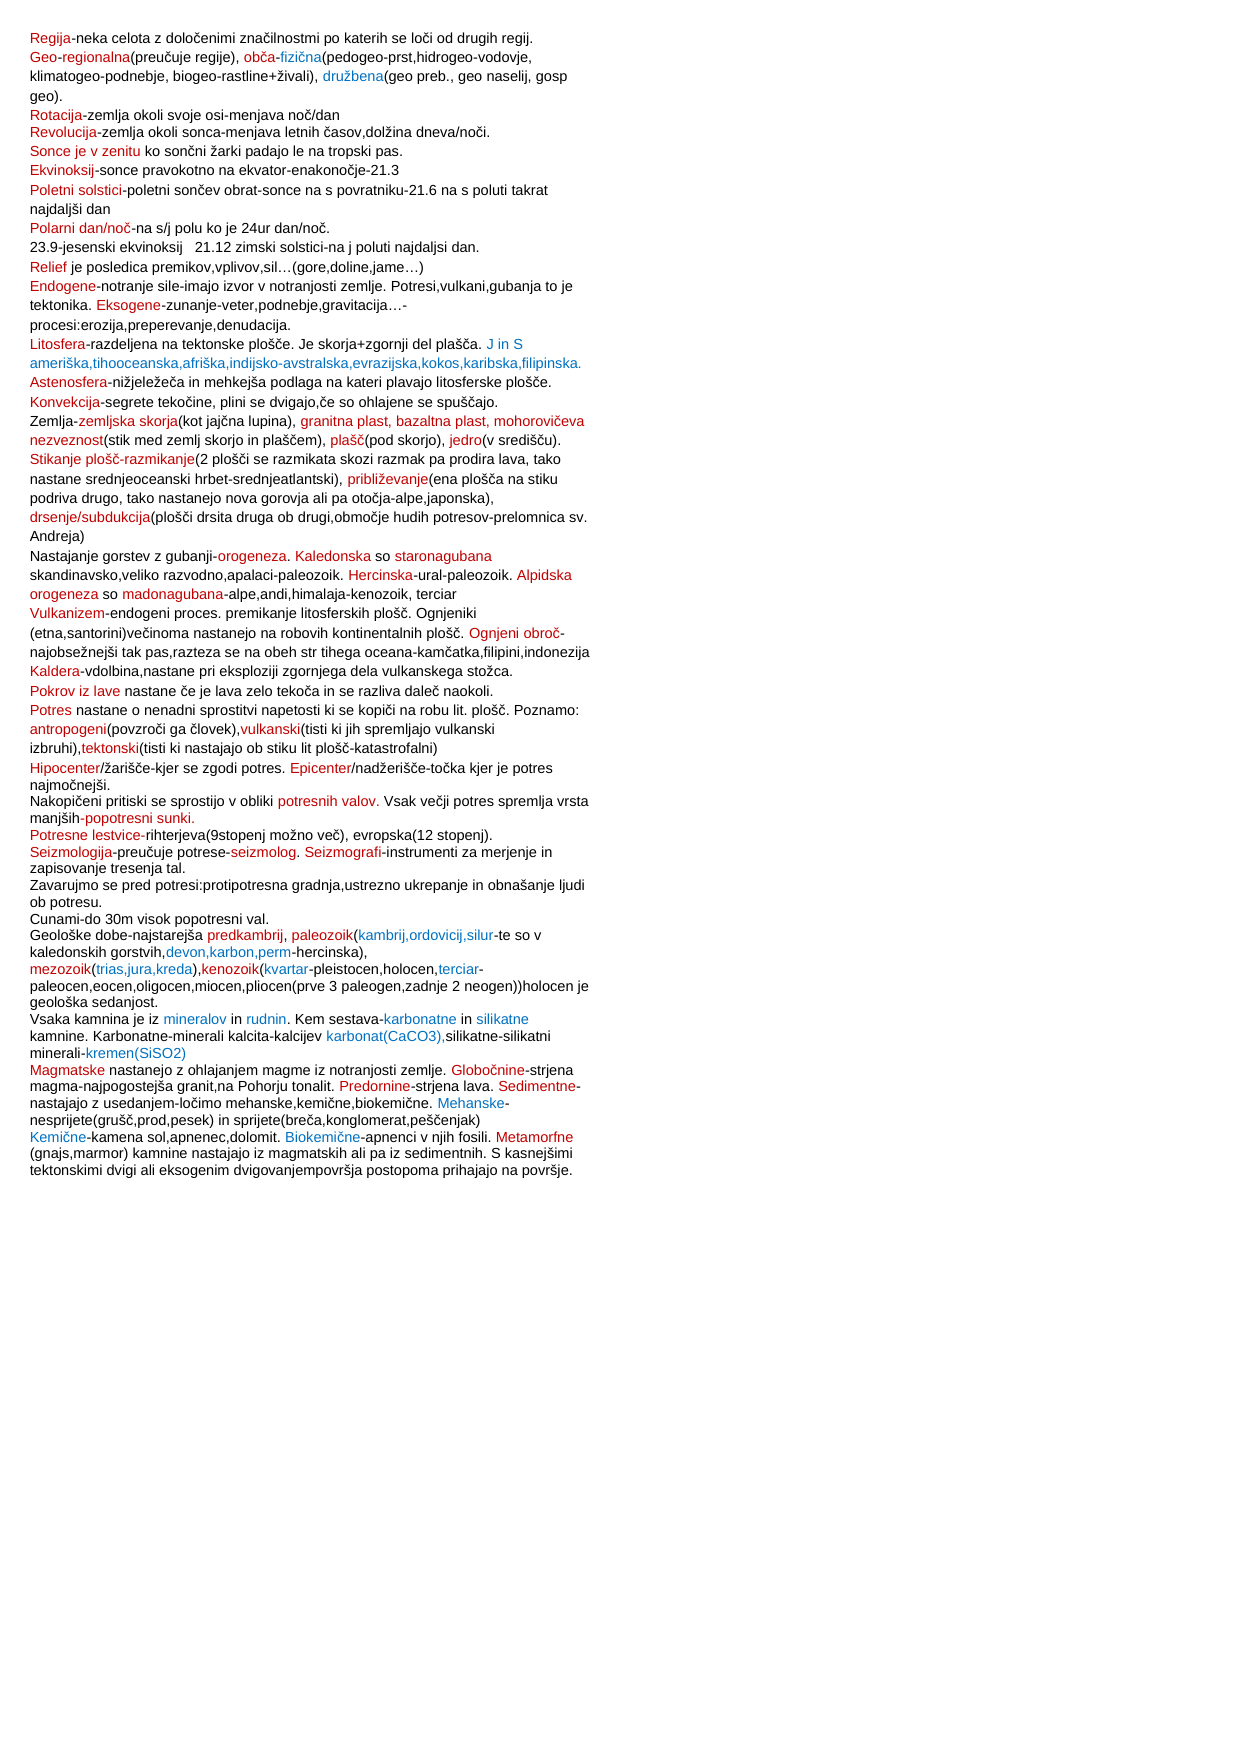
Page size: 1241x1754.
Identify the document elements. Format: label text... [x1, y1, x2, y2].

text Potres nastane o nenadni sprostitvi napetosti ki se kopiči na robu lit. plošč. Poznamo: antropogeni(povzroči ga človek),vulkanski(tisti ki jih spremljajo vulkanski izbruhi),tektonski(tisti ki nastajajo ob stiku lit plošč-katastrofalni) [29, 702, 591, 757]
text Ekvinoksij-sonce pravokotno na ekvator-enakonočje-21.3 [29, 162, 591, 179]
text Kaldera-vdolbina,nastane pri eksploziji zgornjega dela vulkanskega stožca. [29, 663, 591, 680]
text Endogene-notranje sile-imajo izvor v notranjosti zemlje. Potresi,vulkani,gubanja to je tektonika. Eksogene-zunanje-veter,podnebje,gravitacija…-procesi:erozija,preperevanje,denudacija. [29, 278, 591, 333]
text Vulkanizem-endogeni proces. premikanje litosferskih plošč. Ognjeniki (etna,santorini)večinoma nastanejo na robovih kontinentalnih plošč. Ognjeni obroč-najobsežnejši tak pas,razteza se na obeh str tihega oceana-kamčatka,filipini,indonezija [29, 605, 591, 661]
text Geološke dobe-najstarejša predkambrij, paleozoik(kambrij,ordovicij,silur-te so v kaledonskih gorstvih,devon,karbon,perm-hercinska), mezozoik(trias,jura,kreda),kenozoik(kvartar-pleistocen,holocen,terciar-paleocen,eocen,oligocen,miocen,pliocen(prve 3 paleogen,zadnje 2 neogen))holocen je geološka sedanjost. [29, 927, 591, 1011]
text Litosfera-razdeljena na tektonske plošče. Je skorja+zgornji del plašča. J in S ameriška,tihooceanska,afriška,indijsko-avstralska,evrazijska,kokos,karibska,filipinska. [29, 335, 591, 371]
text 23.9-jesenski ekvinoksij 21.12 zimski solstici-na j poluti najdaljsi dan. [29, 239, 591, 256]
text Hipocenter/žarišče-kjer se zgodi potres. Epicenter/nadžerišče-točka kjer je potres najmočnejši. [29, 759, 591, 793]
text Poletni solstici-poletni sončev obrat-sonce na s povratniku-21.6 na s poluti takrat najdaljši dan [29, 181, 591, 217]
text Potresne lestvice-rihterjeva(9stopenj možno več), evropska(12 stopenj). [29, 826, 591, 843]
text Sonce je v zenitu ko sončni žarki padajo le na tropski pas. [29, 143, 591, 159]
text Stikanje plošč-razmikanje(2 plošči se razmikata skozi razmak pa prodira lava, tako nastane srednjeoceanski hrbet-srednjeatlantski), približevanje(ena plošča na stiku podriva drugo, tako nastanejo nova gorovja ali pa otočja-alpe,japonska), drsenje/subdukcija(plošči drsita druga ob drugi,območje hudih potresov-prelomnica sv. Andreja) [29, 451, 591, 545]
text Pokrov iz lave nastane če je lava zelo tekoča in se razliva daleč naokoli. [29, 682, 591, 699]
text Seizmologija-preučuje potrese-seizmolog. Seizmografi-instrumenti za merjenje in zapisovanje tresenja tal. [29, 843, 591, 877]
text Zemlja-zemljska skorja(kot jajčna lupina), granitna plast, bazaltna plast, mohorovičeva nezveznost(stik med zemlj skorjo in plaščem), plašč(pod skorjo), jedro(v središču). [29, 412, 591, 448]
text Konvekcija-segrete tekočine, plini se dvigajo,če so ohlajene se spuščajo. [29, 393, 591, 410]
text Rotacija-zemlja okoli svoje osi-menjava noč/dan [29, 107, 591, 123]
text Astenosfera-nižjeležeča in mehkejša podlaga na kateri plavajo litosferske plošče. [29, 374, 591, 391]
text Vsaka kamnina je iz mineralov in rudnin. Kem sestava-karbonatne in silikatne kamnine. Karbonatne-minerali kalcita-kalcijev karbonat(CaCO3),silikatne-silikatni minerali-kremen(SiSO2) [29, 1011, 591, 1061]
text Nakopičeni pritiski se sprostijo v obliki potresnih valov. Vsak večji potres spremlja vrsta manjših-popotresni sunki. [29, 793, 591, 826]
text Kemične-kamena sol,apnenec,dolomit. Biokemične-apnenci v njih fosili. Metamorfne (gnajs,marmor) kamnine nastajajo iz magmatskih ali pa iz sedimentnih. S kasnejšimi tektonskimi dvigi ali eksogenim dvigovanjempovršja postopoma prihajajo na površje. [29, 1128, 591, 1179]
text Geo-regionalna(preučuje regije), obča-fizična(pedogeo-prst,hidrogeo-vodovje, klimatogeo-podnebje, biogeo-rastline+živali), družbena(geo preb., geo naselij, gosp geo). [29, 49, 591, 104]
text Cunami-do 30m visok popotresni val. [29, 910, 591, 927]
text Nastajanje gorstev z gubanji-orogeneza. Kaledonska so staronagubana skandinavsko,veliko razvodno,apalaci-paleozoik. Hercinska-ural-paleozoik. Alpidska orogeneza so madonagubana-alpe,andi,himalaja-kenozoik, terciar [29, 547, 591, 603]
text Revolucija-zemlja okoli sonca-menjava letnih časov,dolžina dneva/noči. [29, 123, 591, 140]
text Relief je posledica premikov,vplivov,sil…(gore,doline,jame…) [29, 258, 591, 275]
text Polarni dan/noč-na s/j polu ko je 24ur dan/noč. [29, 220, 591, 237]
text Zavarujmo se pred potresi:protipotresna gradnja,ustrezno ukrepanje in obnašanje ljudi ob potresu. [29, 877, 591, 910]
text Regija-neka celota z določenimi značilnostmi po katerih se loči od drugih regij. [29, 29, 591, 46]
text Magmatske nastanejo z ohlajanjem magme iz notranjosti zemlje. Globočnine-strjena magma-najpogostejša granit,na Pohorju tonalit. Predornine-strjena lava. Sedimentne-nastajajo z usedanjem-ločimo mehanske,kemične,biokemične. Mehanske-nesprijete(grušč,prod,pesek) in sprijete(breča,konglomerat,peščenjak) [29, 1061, 591, 1128]
